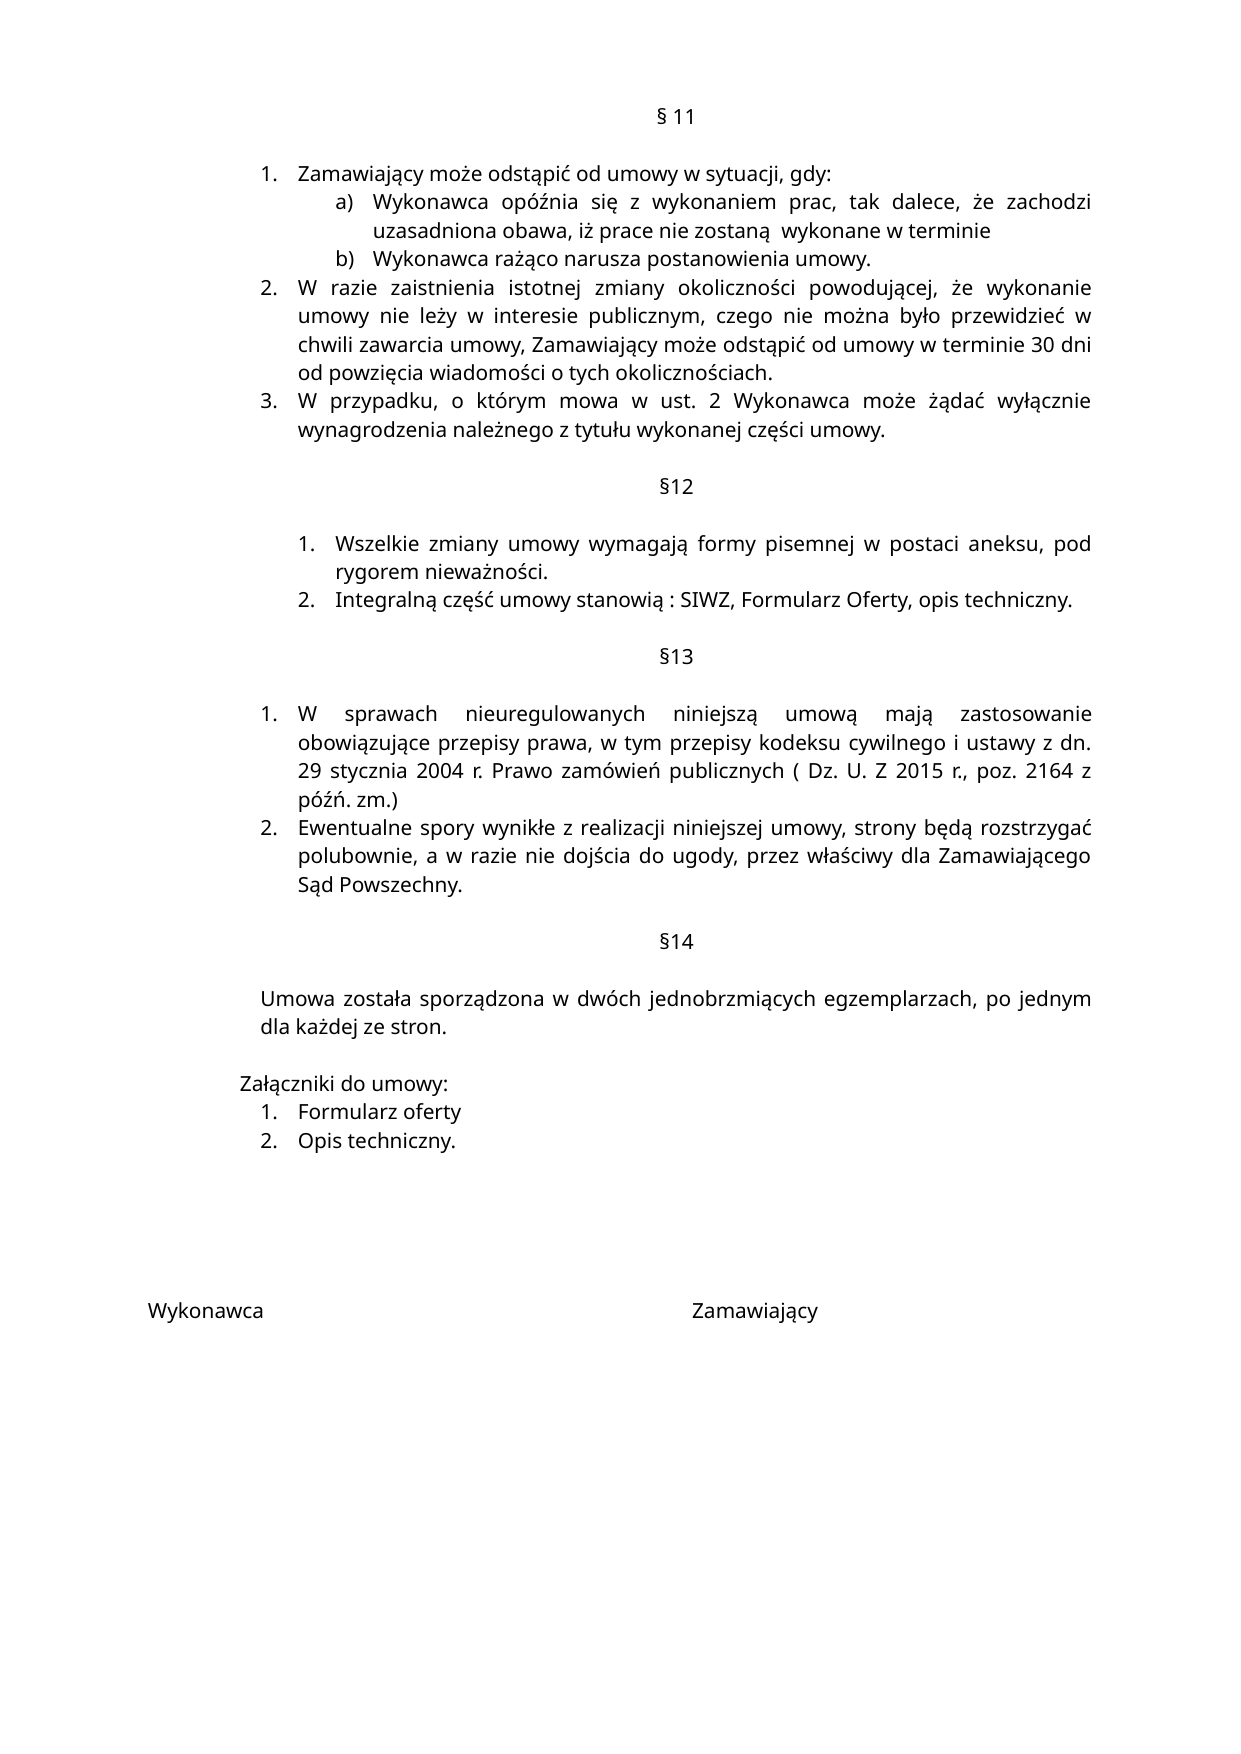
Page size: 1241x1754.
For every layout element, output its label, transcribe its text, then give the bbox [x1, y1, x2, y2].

text Załączniki do umowy: [148, 1069, 1093, 1097]
list Opis techniczny. [260, 1126, 1093, 1154]
list Integralną część umowy stanowią : SIWZ, Formularz Oferty, opis techniczny. [298, 586, 1093, 614]
list Wykonawca rażąco narusza postanowienia umowy. [335, 244, 1093, 273]
list W przypadku, o którym mowa w ust. 2 Wykonawca może żądać wyłącznie wynagrodzenia należnego z tytułu wykonanej części umowy. [260, 387, 1093, 443]
list W sprawach nieuregulowanych niniejszą umową mają zastosowanie obowiązujące przepisy prawa, w tym przepisy kodeksu cywilnego i ustawy z dn. 29 stycznia 2004 r. Prawo zamówień publicznych ( Dz. U. Z 2015 r., poz. 2164 z późń. zm.) [260, 699, 1093, 813]
text §13 [260, 642, 1093, 671]
list Formularz oferty [260, 1097, 1093, 1126]
text §14 [260, 927, 1093, 955]
text Umowa została sporządzona w dwóch jednobrzmiących egzemplarzach, po jednym dla każdej ze stron. [260, 984, 1093, 1041]
text §12 [260, 472, 1093, 500]
list Zamawiający może odstąpić od umowy w sytuacji, gdy: [260, 159, 1093, 187]
list Ewentualne spory wynikłe z realizacji niniejszej umowy, strony będą rozstrzygać polubownie, a w razie nie dojścia do ugody, przez właściwy dla Zamawiającego Sąd Powszechny. [260, 813, 1093, 898]
list Wykonawca opóźnia się z wykonaniem prac, tak dalece, że zachodzi uzasadniona obawa, iż prace nie zostaną wykonane w terminie [335, 187, 1093, 244]
text § 11 [260, 102, 1093, 131]
text Wykonawca Zamawiający [148, 1297, 1093, 1325]
list Wszelkie zmiany umowy wymagają formy pisemnej w postaci aneksu, pod rygorem nieważności. [298, 529, 1093, 586]
list W razie zaistnienia istotnej zmiany okoliczności powodującej, że wykonanie umowy nie leży w interesie publicznym, czego nie można było przewidzieć w chwili zawarcia umowy, Zamawiający może odstąpić od umowy w terminie 30 dni od powzięcia wiadomości o tych okolicznościach. [260, 273, 1093, 387]
